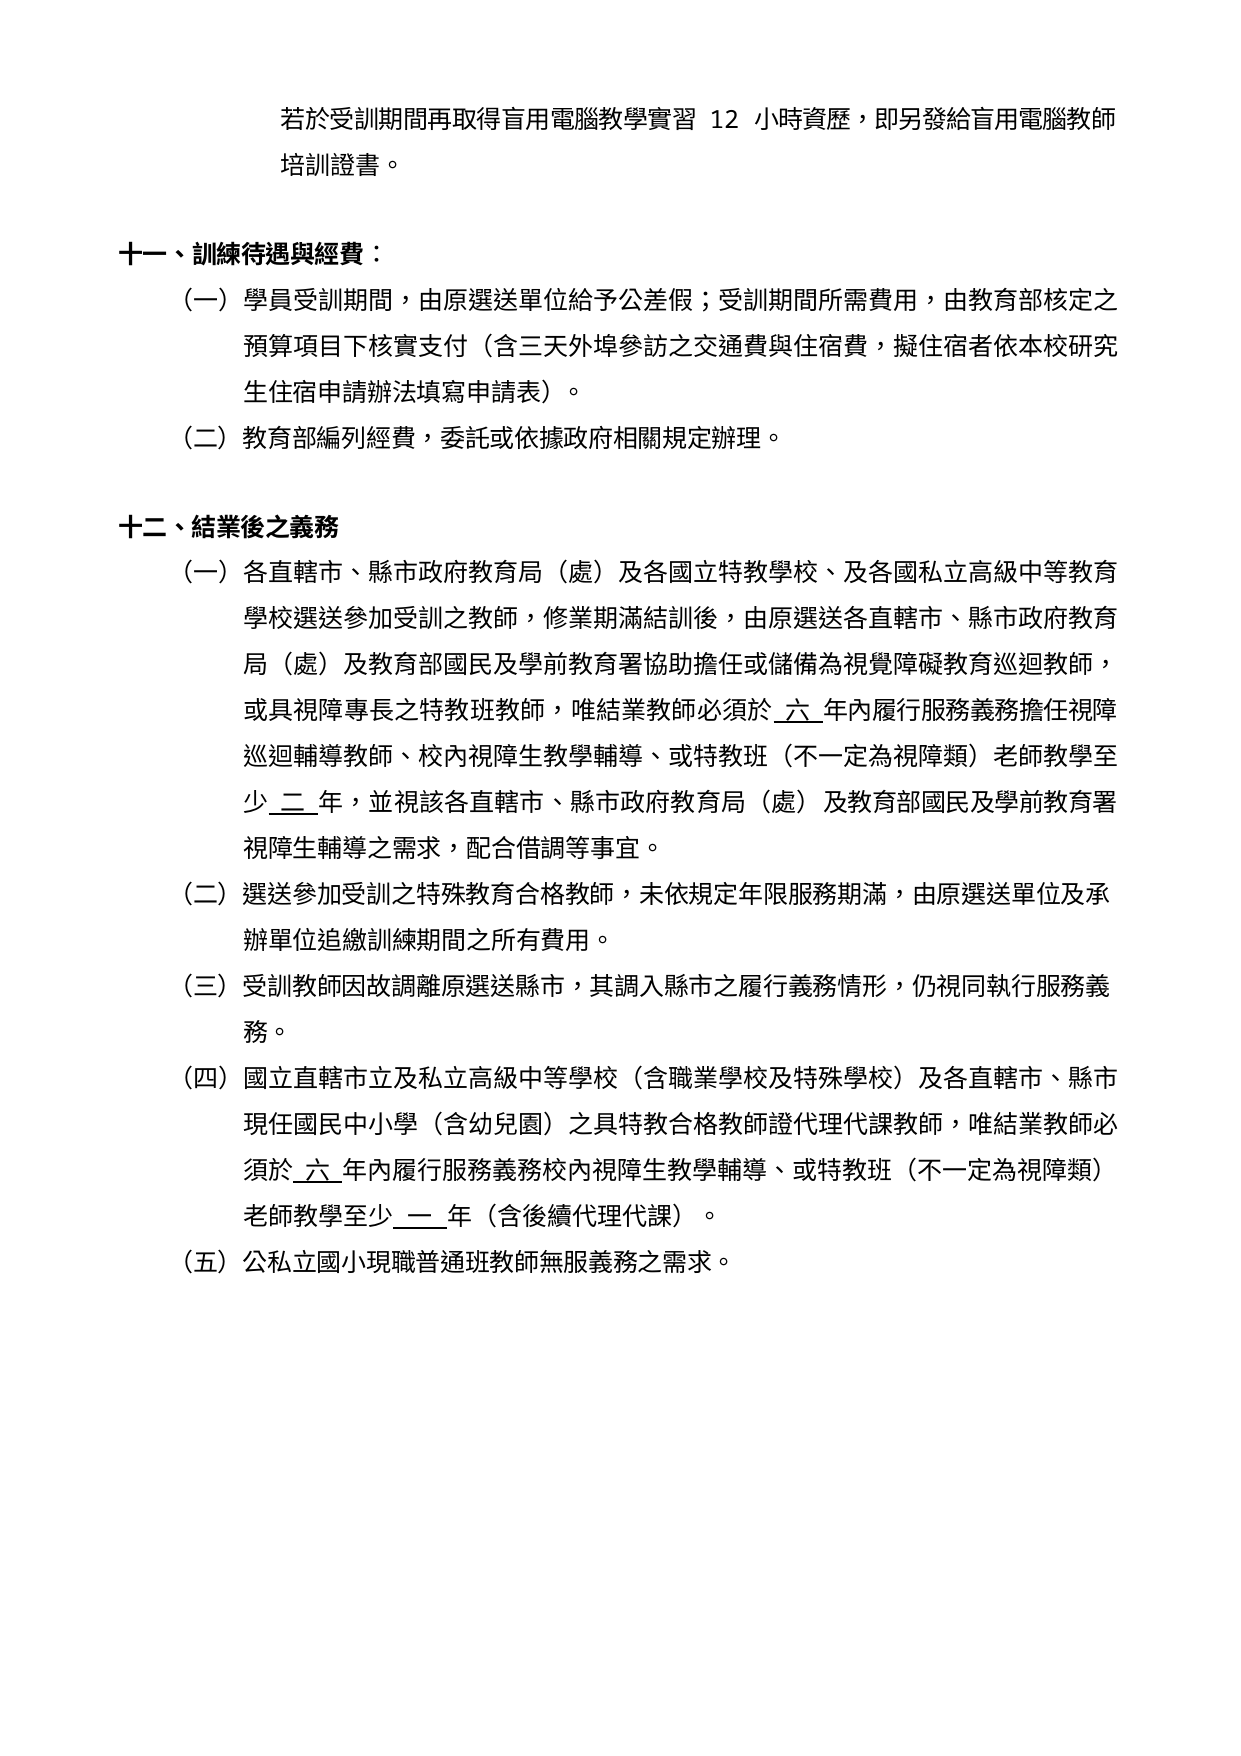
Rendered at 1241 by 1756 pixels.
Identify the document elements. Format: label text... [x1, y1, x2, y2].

text 若於受訓期間再取得盲用電腦教學實習 12 小時資歷，即另發給盲用電腦教師培訓證書。 [281, 99, 1119, 182]
text （四）國立直轄市立及私立高級中等學校（含職業學校及特殊學校）及各直轄市、縣市現任國民中小學（含幼兒園）之具特教合格教師證代理代課教師，唯結業教師必須於 六 年內履行服務義務校內視障生教學輔導、或特教班（不一定為視障類）老師教學至少 一 年（含後續代理代課）。 [168, 1058, 1119, 1232]
text （一）學員受訓期間，由原選送單位給予公差假；受訓期間所需費用，由教育部核定之預算項目下核實支付（含三天外埠參訪之交通費與住宿費，擬住宿者依本校研究生住宿申請辦法填寫申請表）。 [168, 280, 1119, 408]
text （三）受訓教師因故調離原選送縣市，其調入縣市之履行義務情形，仍視同執行服務義務。 [168, 967, 1119, 1049]
text （五）公私立國小現職普通班教師無服義務之需求。 [168, 1243, 1167, 1279]
subtitle 十一、訓練待遇與經費： [118, 235, 1167, 271]
subtitle 十二、結業後之義務 [118, 507, 1167, 543]
text （二）選送參加受訓之特殊教育合格教師，未依規定年限服務期滿，由原選送單位及承辦單位追繳訓練期間之所有費用。 [168, 874, 1119, 957]
text （一）各直轄市、縣市政府教育局（處）及各國立特教學校、及各國私立高級中等教育學校選送參加受訓之教師，修業期滿結訓後，由原選送各直轄市、縣市政府教育局（處）及教育部國民及學前教育署協助擔任或儲備為視覺障礙教育巡迴教師，或具視障專長之特教班教師，唯結業教師必須於 六 年內履行服務義務擔任視障巡迴輔導教師、校內視障生教學輔導、或特教班（不一定為視障類）老師教學至少 二 年，並視該各直轄市、縣市政府教育局（處）及教育部國民及學前教育署視障生輔導之需求，配合借調等事宜。 [168, 552, 1119, 864]
text （二）教育部編列經費，委託或依據政府相關規定辦理。 [168, 418, 1167, 454]
